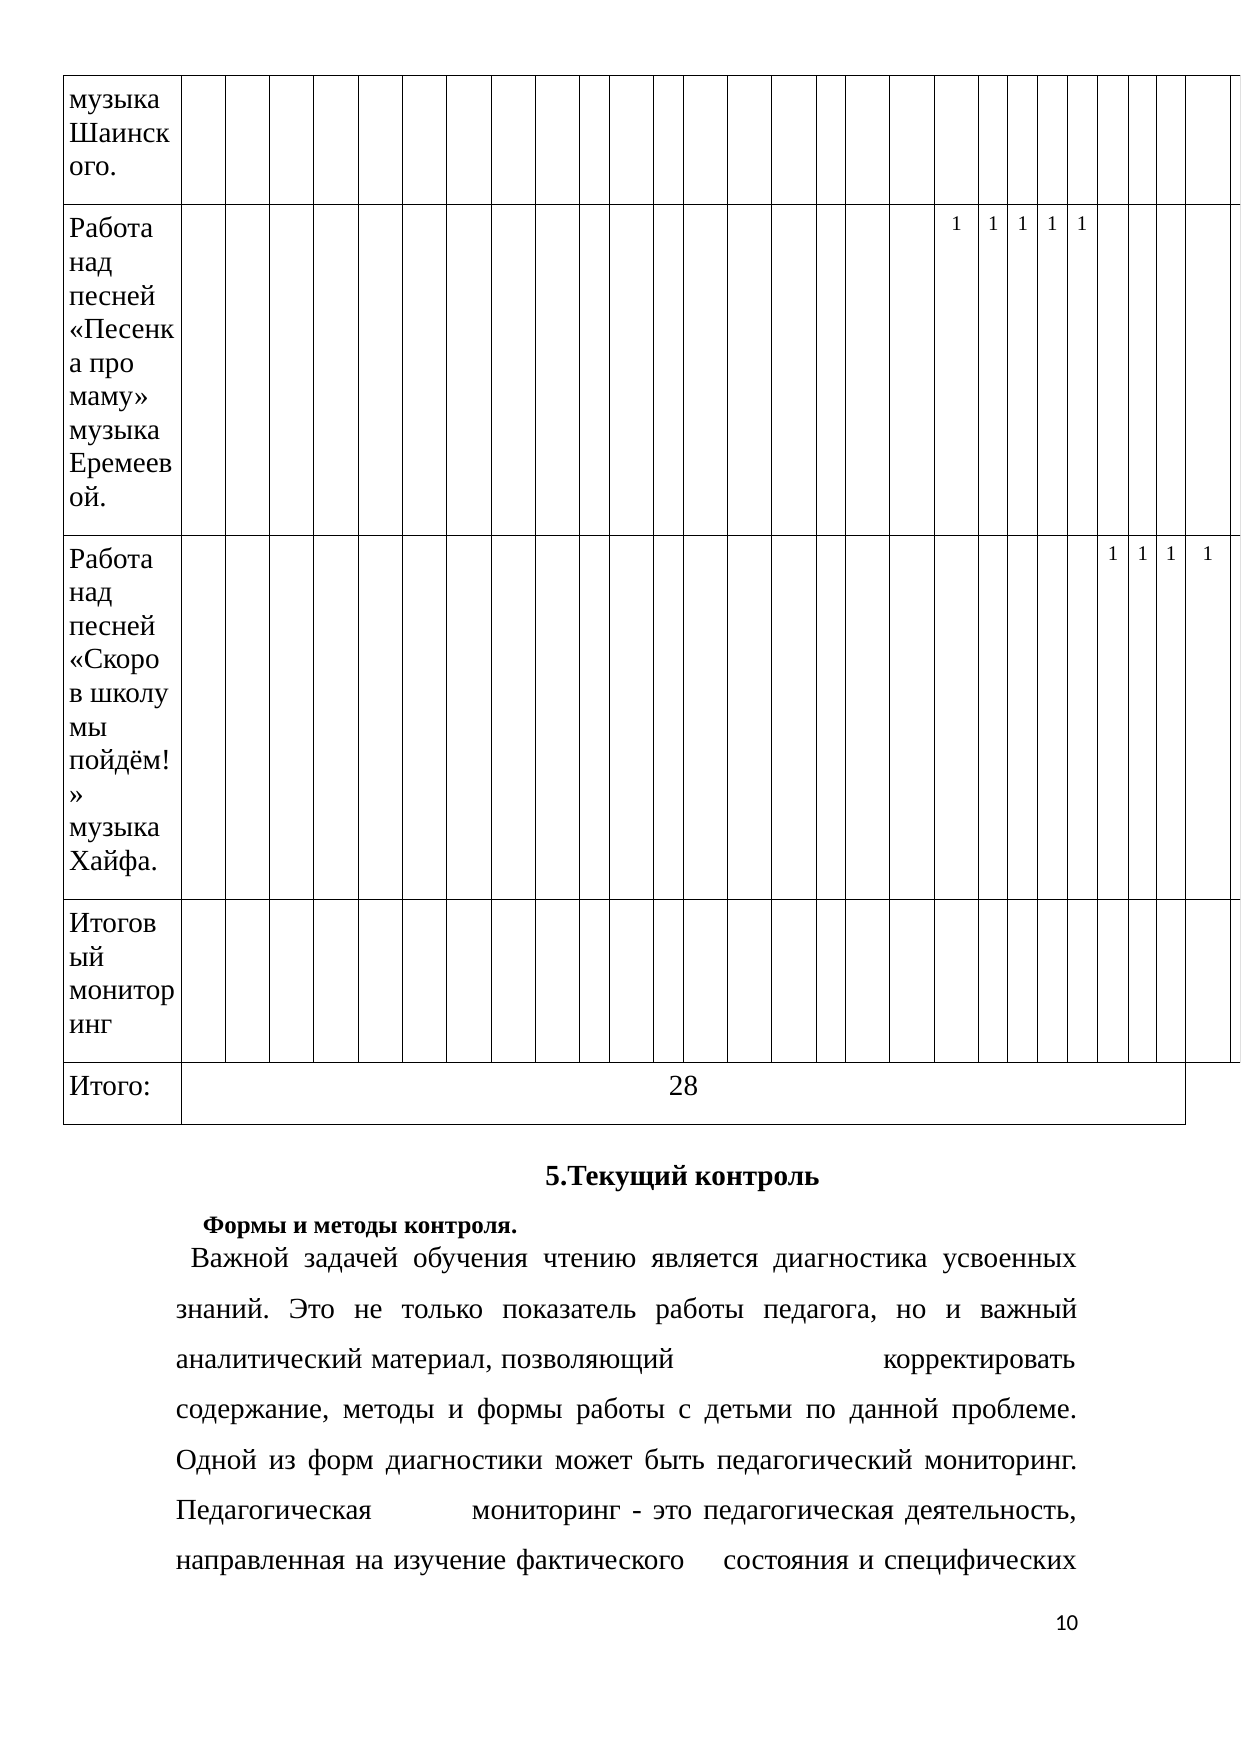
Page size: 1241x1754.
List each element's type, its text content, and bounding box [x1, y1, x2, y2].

table_cell [1231, 205, 1240, 535]
table_cell 1 [1231, 900, 1240, 1062]
table_cell [226, 205, 269, 535]
table_cell [492, 536, 535, 899]
table_cell [314, 536, 358, 899]
table_cell 1 [1038, 205, 1067, 535]
table_cell [817, 205, 845, 535]
table_cell [580, 536, 609, 899]
table_cell [654, 900, 683, 1062]
table_cell Работа над песней «Песенка про маму» музыка Еремеевой. [64, 205, 181, 535]
table_cell [728, 205, 771, 535]
table_cell [270, 900, 313, 1062]
table_cell 1 [1098, 536, 1128, 899]
table_cell [846, 76, 889, 204]
table_cell [1098, 76, 1128, 204]
table_cell [684, 900, 727, 1062]
table_cell Итоговый мониторинг [64, 900, 181, 1062]
table_cell [226, 536, 269, 899]
table_cell [580, 900, 609, 1062]
table_cell [1157, 205, 1185, 535]
table_cell [654, 76, 683, 204]
table_cell [1230, 1063, 1240, 1124]
table_cell [182, 76, 225, 204]
table_cell [1008, 536, 1037, 899]
text Формы и методы контроля. [176, 1210, 517, 1239]
table_cell [182, 900, 225, 1062]
table_cell [654, 536, 683, 899]
table_cell [314, 76, 358, 204]
table_cell [182, 205, 225, 535]
table_cell [1068, 900, 1097, 1062]
table_cell [1008, 76, 1037, 204]
table_cell [492, 900, 535, 1062]
table_cell [580, 205, 609, 535]
table_cell [1129, 76, 1156, 204]
table_cell [1129, 205, 1156, 535]
table_cell [1008, 900, 1037, 1062]
table_cell [935, 76, 978, 204]
table_cell [1186, 900, 1230, 1062]
table_cell [846, 205, 889, 535]
table_cell [728, 76, 771, 204]
table_cell [447, 76, 491, 204]
table_cell [979, 900, 1007, 1062]
table_cell [1068, 536, 1097, 899]
table_cell [403, 900, 446, 1062]
table_cell [979, 76, 1007, 204]
table_cell музыка Шаинского. [64, 76, 181, 204]
table_cell [447, 205, 491, 535]
table_cell [1038, 900, 1067, 1062]
table_cell 1 [1008, 205, 1037, 535]
table_cell [1129, 900, 1156, 1062]
table_cell [447, 536, 491, 899]
table_cell [1038, 536, 1067, 899]
table_cell [1231, 536, 1240, 899]
table_cell [1098, 900, 1128, 1062]
table_cell [536, 205, 579, 535]
table_cell [403, 536, 446, 899]
table_cell [447, 900, 491, 1062]
table_cell [846, 536, 889, 899]
table_cell [1038, 76, 1067, 204]
table_cell [772, 205, 816, 535]
table_cell [1231, 76, 1240, 204]
table_cell 1 [1186, 536, 1230, 899]
table_cell [1098, 205, 1128, 535]
table_cell [846, 900, 889, 1062]
table_cell Итого: [64, 1063, 181, 1124]
table_cell [772, 900, 816, 1062]
table_cell 1 [935, 205, 978, 535]
table_cell Работа над песней «Скоро в школу мы пойдём!» музыка Хайфа. [64, 536, 181, 899]
table_cell [492, 76, 535, 204]
table_cell [270, 536, 313, 899]
table_cell [359, 205, 402, 535]
table_cell [580, 76, 609, 204]
table_cell [610, 76, 653, 204]
text Важной задачей обучения чтению является диагностика усвоенных знаний. Это не только показатель работы педагога, но и важный аналитический материал, позволяющий корректировать содержание, методы и формы работы с детьми по данной проблеме. Одной из форм диагностики может быть педагогический мониторинг. Педагогическая мониторинг - это педагогическая деятельность, направленная на изучение фактического состояния и специфических [176, 1241, 1078, 1576]
table_cell [610, 900, 653, 1062]
table_cell [536, 900, 579, 1062]
table_cell 1 [1068, 205, 1097, 535]
table_cell [817, 900, 845, 1062]
table_cell [772, 536, 816, 899]
table_cell [684, 536, 727, 899]
table_cell [654, 205, 683, 535]
table_cell [610, 536, 653, 899]
table_cell [1068, 76, 1097, 204]
table_cell 1 [1129, 536, 1156, 899]
table_cell [684, 205, 727, 535]
table_cell [935, 900, 978, 1062]
table_cell [226, 900, 269, 1062]
table_cell [403, 76, 446, 204]
table_cell [270, 205, 313, 535]
table_cell 1 [1157, 536, 1185, 899]
table_cell [403, 205, 446, 535]
table_cell [890, 900, 934, 1062]
table_cell [1157, 900, 1185, 1062]
table_cell [314, 900, 358, 1062]
table_cell [314, 205, 358, 535]
table_cell [359, 900, 402, 1062]
table_cell [728, 900, 771, 1062]
table_cell [1186, 205, 1230, 535]
table_cell [492, 205, 535, 535]
table_cell [979, 536, 1007, 899]
table_cell [536, 76, 579, 204]
table_cell [359, 536, 402, 899]
table_cell [817, 76, 845, 204]
table_cell [359, 76, 402, 204]
table_cell [226, 76, 269, 204]
table_cell [536, 536, 579, 899]
text 5.Текущий контроль [288, 1158, 1076, 1191]
table_cell [1186, 76, 1230, 204]
table_cell [182, 536, 225, 899]
table_cell 1 [979, 205, 1007, 535]
table_cell [270, 76, 313, 204]
table_cell [728, 536, 771, 899]
table_cell [890, 76, 934, 204]
table_cell 28 [182, 1063, 1185, 1124]
table_cell [1157, 76, 1185, 204]
table_cell [890, 205, 934, 535]
table_cell [817, 536, 845, 899]
table_cell [935, 536, 978, 899]
table_cell [684, 76, 727, 204]
table_cell [1186, 1063, 1230, 1124]
table_cell [610, 205, 653, 535]
table_cell [772, 76, 816, 204]
table_cell [890, 536, 934, 899]
